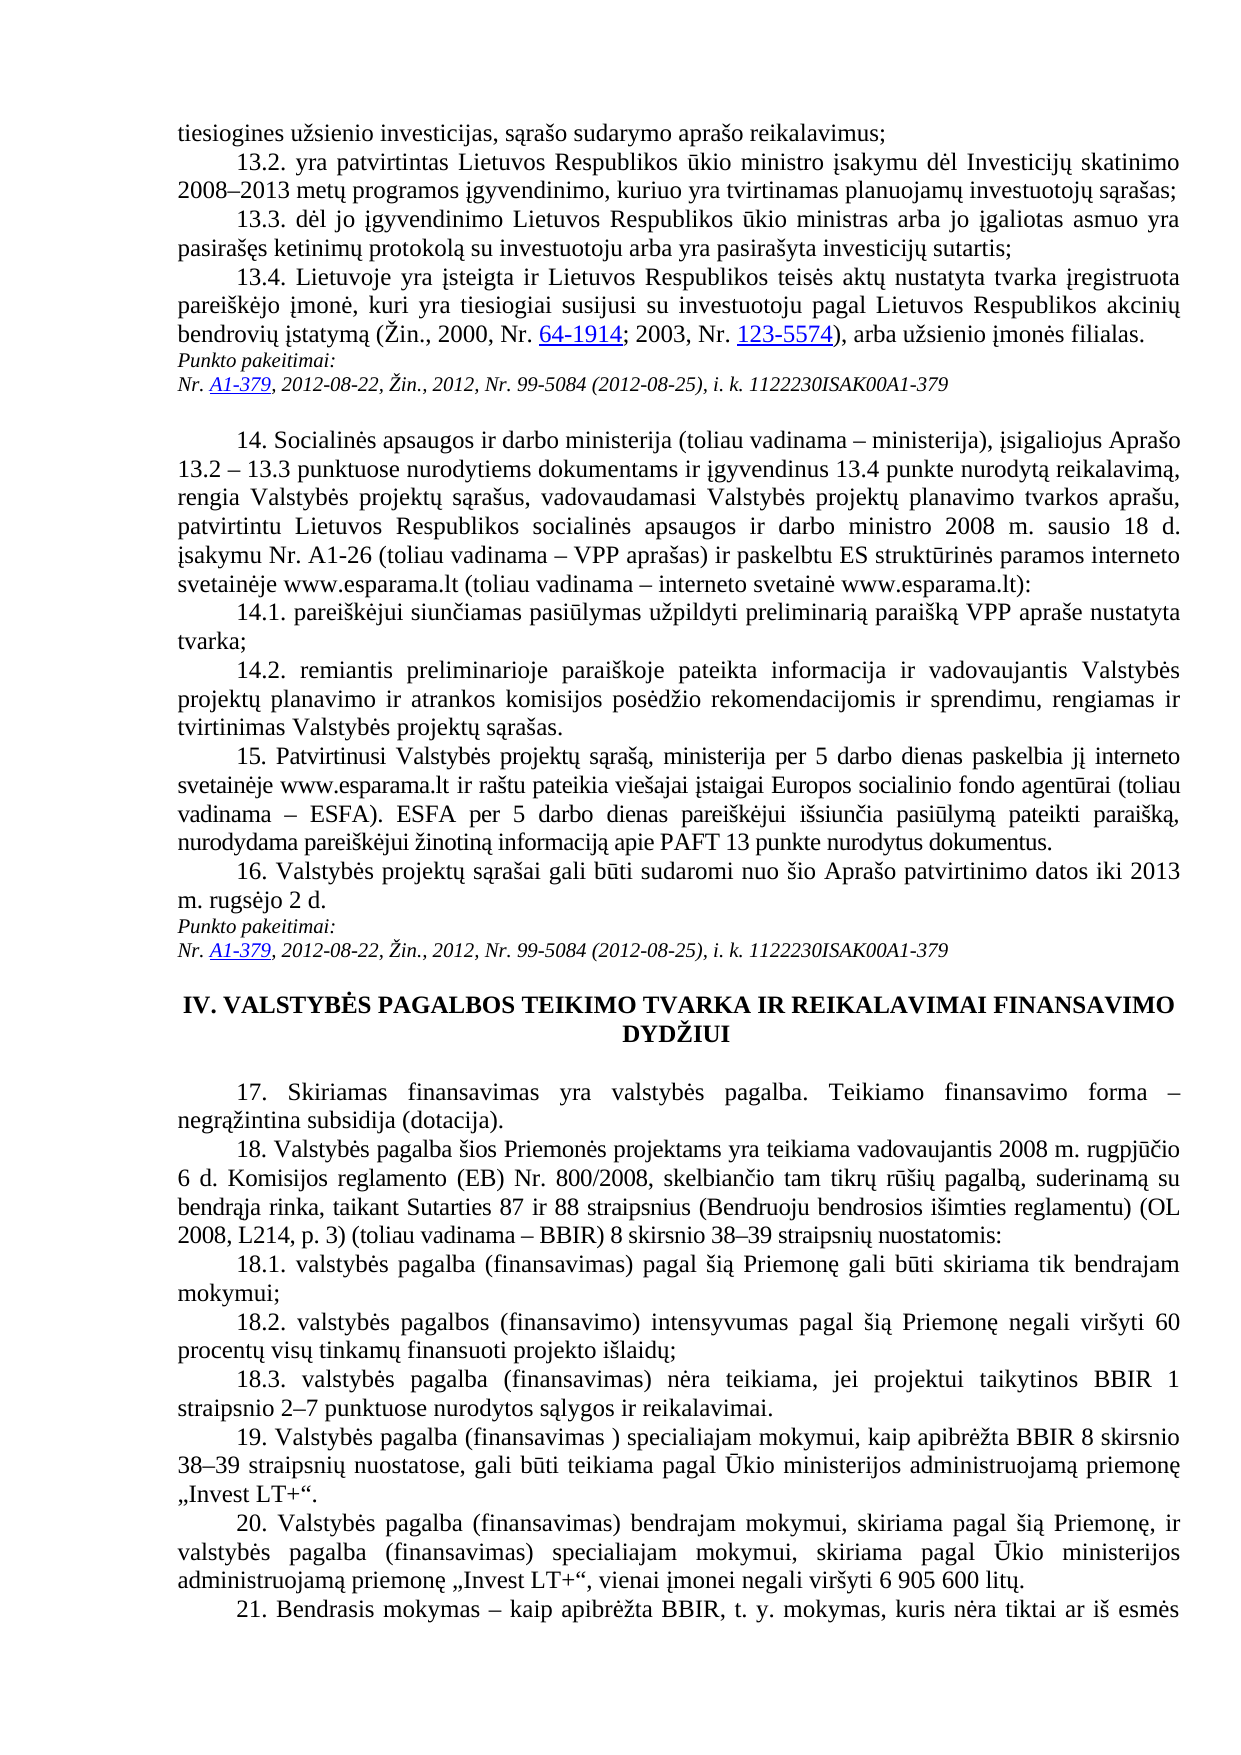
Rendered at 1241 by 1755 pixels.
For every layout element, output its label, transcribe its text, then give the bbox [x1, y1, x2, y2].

text 18. Valstybės pagalba šios Priemonės projektams yra teikiama vadovaujantis 2008 m. rugpjūčio 6 d. Komisijos reglamento (EB) Nr. 800/2008, skelbiančio tam tikrų rūšių pagalbą, suderinamą su bendrąja rinka, taikant Sutarties 87 ir 88 straipsnius (Bendruoju bendrosios išimties reglamentu) (OL 2008, L214, p. 3) (toliau vadinama – BBIR) 8 skirsnio 38–39 straipsnių nuostatomis: [177, 1134, 1181, 1249]
text 14.2. remiantis preliminarioje paraiškoje pateikta informacija ir vadovaujantis Valstybės projektų planavimo ir atrankos komisijos posėdžio rekomendacijomis ir sprendimu, rengiamas ir tvirtinimas Valstybės projektų sąrašas. [177, 655, 1181, 741]
text 14.1. pareiškėjui siunčiamas pasiūlymas užpildyti preliminarią paraišką VPP apraše nustatyta tvarka; [177, 597, 1181, 655]
text 15. Patvirtinusi Valstybės projektų sąrašą, ministerija per 5 darbo dienas paskelbia jį interneto svetainėje www.esparama.lt ir raštu pateikia viešajai įstaigai Europos socialinio fondo agentūrai (toliau vadinama – ESFA). ESFA per 5 darbo dienas pareiškėjui išsiunčia pasiūlymą pateikti paraišką, nurodydama pareiškėjui žinotiną informaciją apie PAFT 13 punkte nurodytus dokumentus. [177, 741, 1181, 856]
text 17. Skiriamas finansavimas yra valstybės pagalba. Teikiamo finansavimo forma – negrąžintina subsidija (dotacija). [177, 1077, 1181, 1134]
text 13.4. Lietuvoje yra įsteigta ir Lietuvos Respublikos teisės aktų nustatyta tvarka įregistruota pareiškėjo įmonė, kuri yra tiesiogiai susijusi su investuotoju pagal Lietuvos Respublikos akcinių bendrovių įstatymą (Žin., 2000, Nr. 64-1914; 2003, Nr. 123-5574), arba užsienio įmonės filialas. [177, 262, 1181, 348]
text 18.3. valstybės pagalba (finansavimas) nėra teikiama, jei projektui taikytinos BBIR 1 straipsnio 2–7 punktuose nurodytos sąlygos ir reikalavimai. [177, 1364, 1181, 1422]
text 21. Bendrasis mokymas – kaip apibrėžta BBIR, t. y. mokymas, kuris nėra tiktai ar iš esmės [177, 1594, 1181, 1623]
text 19. Valstybės pagalba (finansavimas ) specialiajam mokymui, kaip apibrėžta BBIR 8 skirsnio 38–39 straipsnių nuostatose, gali būti teikiama pagal Ūkio ministerijos administruojamą priemonę „Invest LT+“. [177, 1422, 1181, 1508]
text 14. Socialinės apsaugos ir darbo ministerija (toliau vadinama – ministerija), įsigaliojus Aprašo 13.2 – 13.3 punktuose nurodytiems dokumentams ir įgyvendinus 13.4 punkte nurodytą reikalavimą, rengia Valstybės projektų sąrašus, vadovaudamasi Valstybės projektų planavimo tvarkos aprašu, patvirtintu Lietuvos Respublikos socialinės apsaugos ir darbo ministro 2008 m. sausio 18 d. įsakymu Nr. A1-26 (toliau vadinama – VPP aprašas) ir paskelbtu ES struktūrinės paramos interneto svetainėje www.esparama.lt (toliau vadinama – interneto svetainė www.esparama.lt): [177, 425, 1181, 597]
text Nr. A1-379, 2012-08-22, Žin., 2012, Nr. 99-5084 (2012-08-25), i. k. 1122230ISAK00A1-379 [177, 938, 1181, 962]
text 16. Valstybės projektų sąrašai gali būti sudaromi nuo šio Aprašo patvirtinimo datos iki 2013 m. rugsėjo 2 d. [177, 856, 1181, 914]
text 13.2. yra patvirtintas Lietuvos Respublikos ūkio ministro įsakymu dėl Investicijų skatinimo 2008–2013 metų programos įgyvendinimo, kuriuo yra tvirtinamas planuojamų investuotojų sąrašas; [177, 147, 1181, 204]
text 13.3. dėl jo įgyvendinimo Lietuvos Respublikos ūkio ministras arba jo įgaliotas asmuo yra pasirašęs ketinimų protokolą su investuotoju arba yra pasirašyta investicijų sutartis; [177, 204, 1181, 262]
text 20. Valstybės pagalba (finansavimas) bendrajam mokymui, skiriama pagal šią Priemonę, ir valstybės pagalba (finansavimas) specialiajam mokymui, skiriama pagal Ūkio ministerijos administruojamą priemonę „Invest LT+“, vienai įmonei negali viršyti 6 905 600 litų. [177, 1508, 1181, 1594]
text Punkto pakeitimai: [177, 348, 1181, 372]
text IV. VALSTYBĖS PAGALBOS TEIKIMO TVARKA IR REIKALAVIMAI FINANSAVIMO DYDŽIUI [177, 991, 1181, 1048]
text tiesiogines užsienio investicijas, sąrašo sudarymo aprašo reikalavimus; [177, 118, 1181, 147]
text 18.2. valstybės pagalbos (finansavimo) intensyvumas pagal šią Priemonę negali viršyti 60 procentų visų tinkamų finansuoti projekto išlaidų; [177, 1307, 1181, 1364]
text Nr. A1-379, 2012-08-22, Žin., 2012, Nr. 99-5084 (2012-08-25), i. k. 1122230ISAK00A1-379 [177, 372, 1181, 396]
text 18.1. valstybės pagalba (finansavimas) pagal šią Priemonę gali būti skiriama tik bendrajam mokymui; [177, 1249, 1181, 1307]
text Punkto pakeitimai: [177, 914, 1181, 938]
